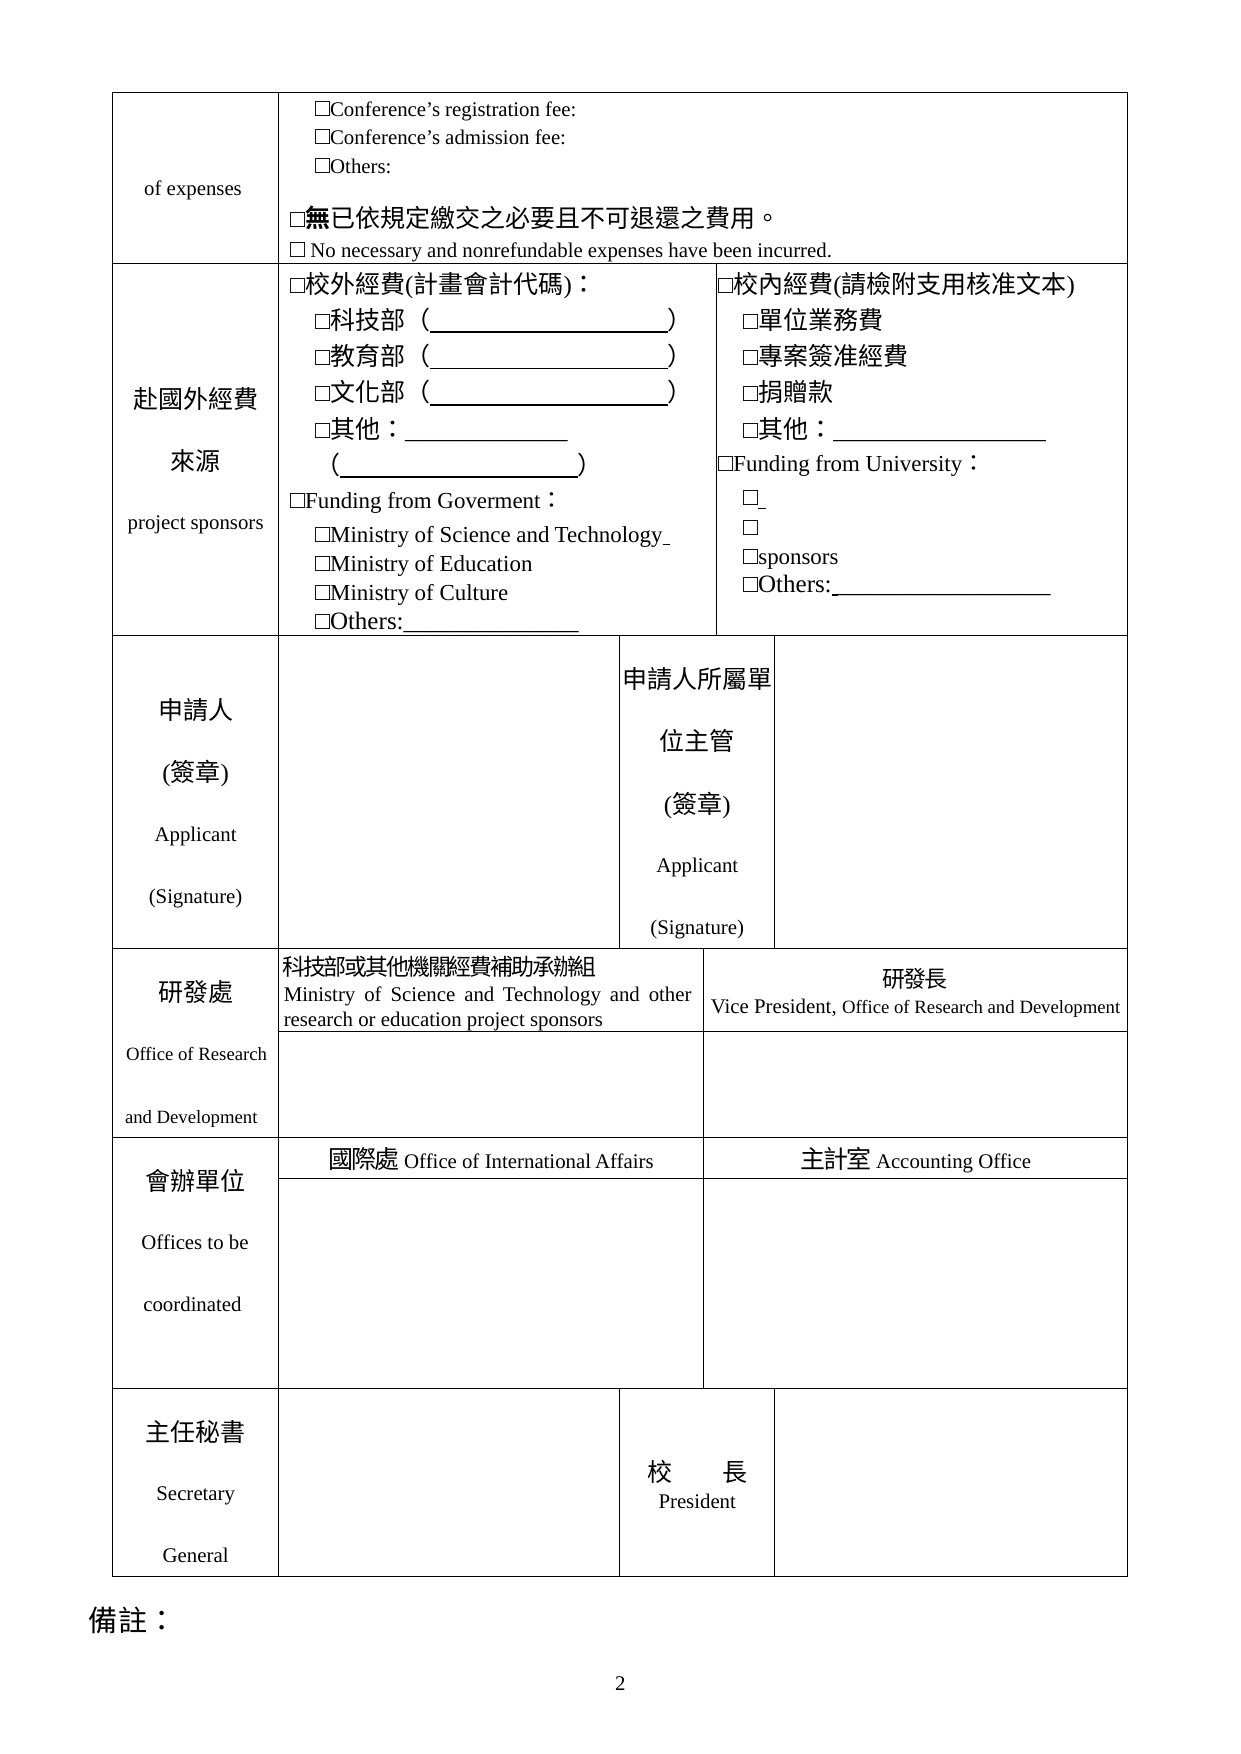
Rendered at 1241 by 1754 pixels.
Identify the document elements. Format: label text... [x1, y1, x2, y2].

table_cell [775, 1389, 1127, 1576]
table_cell 赴國外經費來源 project sponsors [113, 264, 278, 634]
table_cell [279, 1389, 619, 1576]
table_cell 申請人所屬單位主管 (簽章) Applicant (Signature) [620, 636, 774, 948]
table_cell [704, 1179, 1127, 1388]
table_cell 主任秘書 Secretary General [113, 1389, 278, 1576]
table_cell of expenses [113, 93, 278, 263]
table_cell [704, 1032, 1127, 1137]
table_cell □Conference’s registration fee: □Conference’s admission fee: □Others: □無已依規定繳交之必要且不可退還之費用。 □ No necessary and nonrefundable expenses have been incurred. [279, 93, 1127, 263]
table_cell 會辦單位 Offices to be coordinated [113, 1138, 278, 1388]
table_cell [775, 636, 1127, 948]
table_cell 科技部或其他機關經費補助承辦組 Ministry of Science and Technology and other research or education project sponsors [279, 949, 703, 1031]
table_cell 研發長 Vice President, Office of Research and Development [704, 949, 1127, 1031]
table_cell 主計室Accounting Office [704, 1138, 1127, 1178]
table_cell 研發處 Office of Research and Development [113, 949, 278, 1137]
table_cell [279, 636, 619, 948]
table_cell [279, 1032, 703, 1137]
table_cell □校內經費(請檢附支用核准文本) □單位業務費 □專案簽准經費 □捐贈款 □其他：_________________ □Funding from University： □ □ □sponsors □Others: _________________ [717, 264, 1127, 634]
text 備註： [89, 1577, 1152, 1640]
table_cell 國際處Office of International Affairs [279, 1138, 703, 1178]
table_cell 校 長 President [620, 1389, 774, 1576]
table_cell [279, 1179, 703, 1388]
table_cell □校外經費(計畫會計代碼)： □科技部（ ） □教育部（ ） □文化部（ ） □其他：_____________ （ ） □Funding from Goverment： □Ministry of Science and Technology □Ministry of Education □Ministry of Culture □Others:______________ [279, 264, 716, 634]
table_cell 申請人 (簽章) Applicant (Signature) [113, 636, 278, 948]
